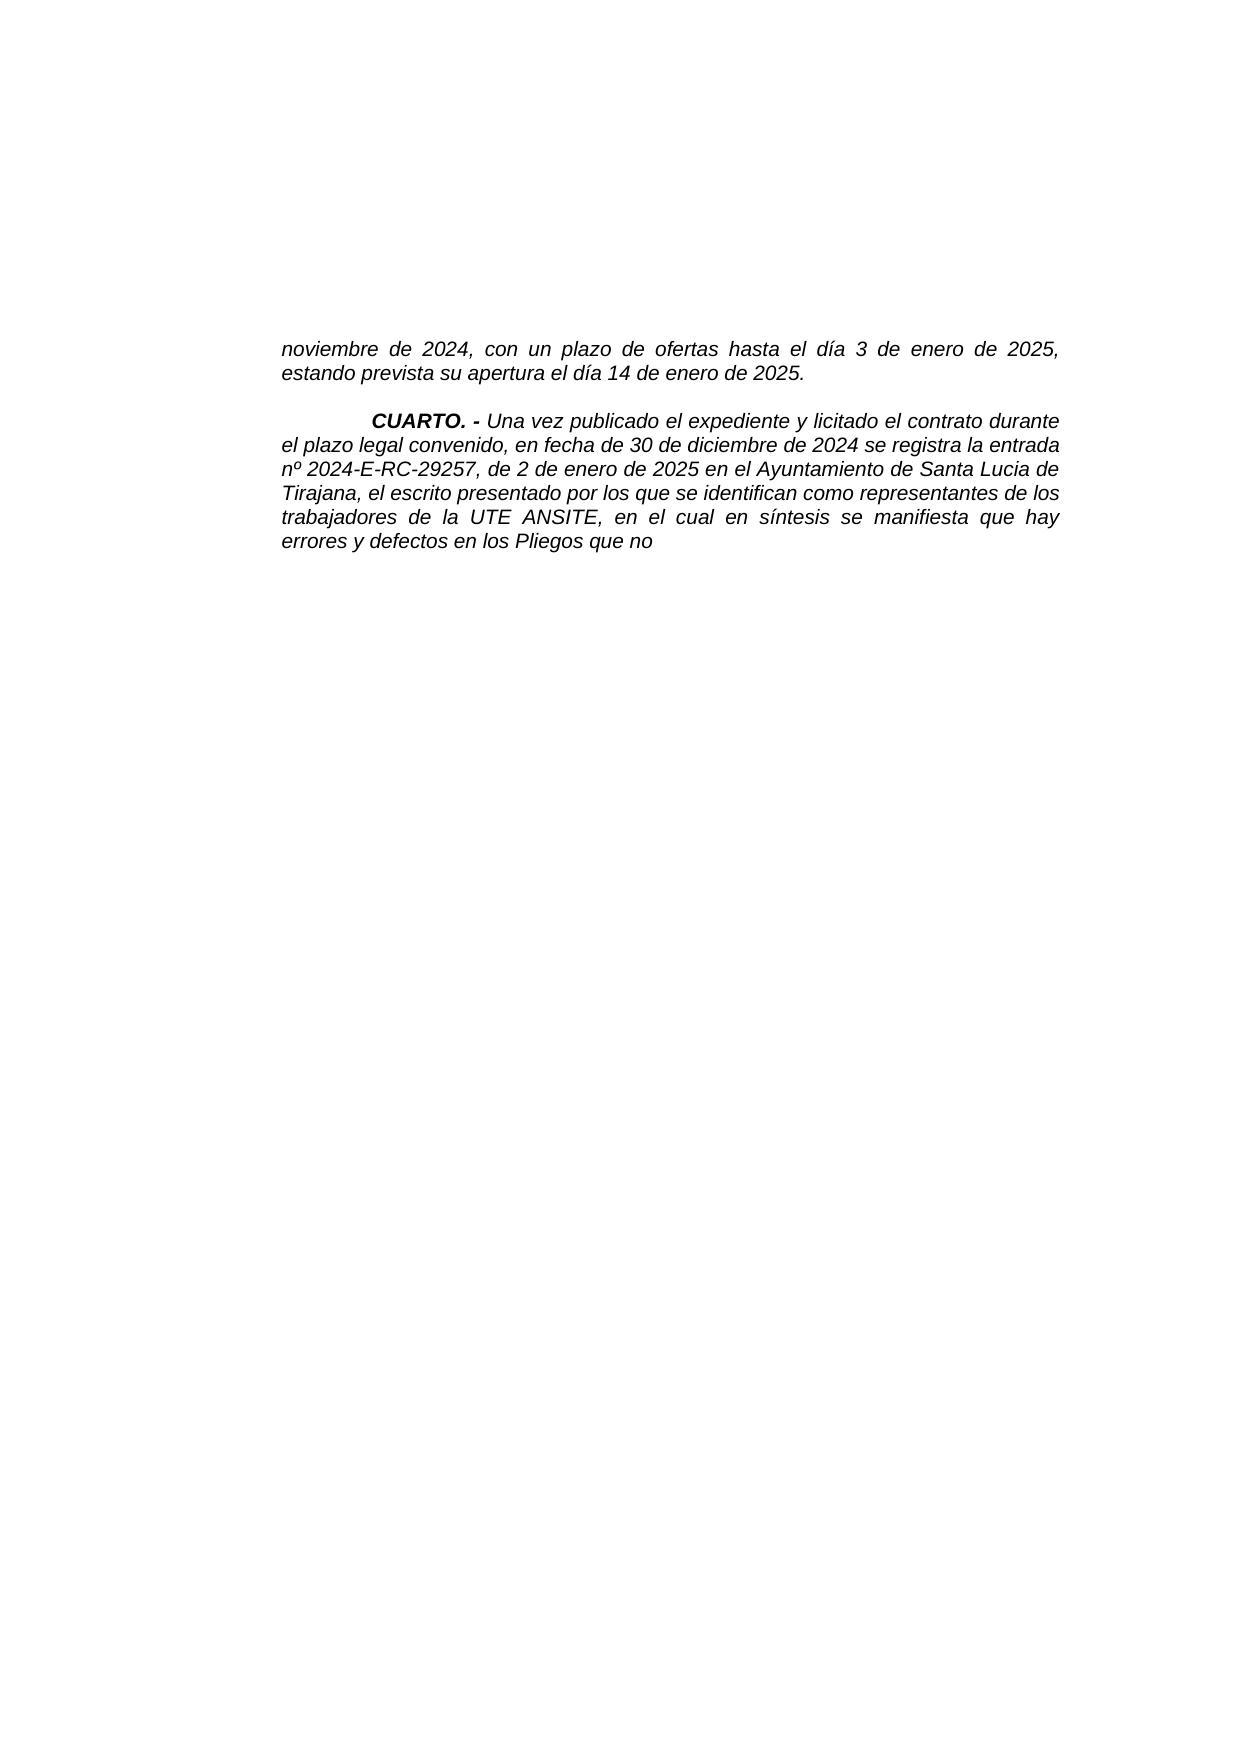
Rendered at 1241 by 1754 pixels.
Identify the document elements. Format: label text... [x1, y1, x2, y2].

text CUARTO. - Una vez publicado el expediente y licitado el contrato durante el plazo legal convenido, en fecha de 30 de diciembre de 2024 se registra la entrada nº 2024-E-RC-29257, de 2 de enero de 2025 en el Ayuntamiento de Santa Lucia de Tirajana, el escrito presentado por los que se identifican como representantes de los trabajadores de la UTE ANSITE, en el cual en síntesis se manifiesta que hay errores y defectos en los Pliegos que no [281, 409, 1061, 553]
text noviembre de 2024, con un plazo de ofertas hasta el día 3 de enero de 2025, estando prevista su apertura el día 14 de enero de 2025. [281, 337, 1061, 385]
